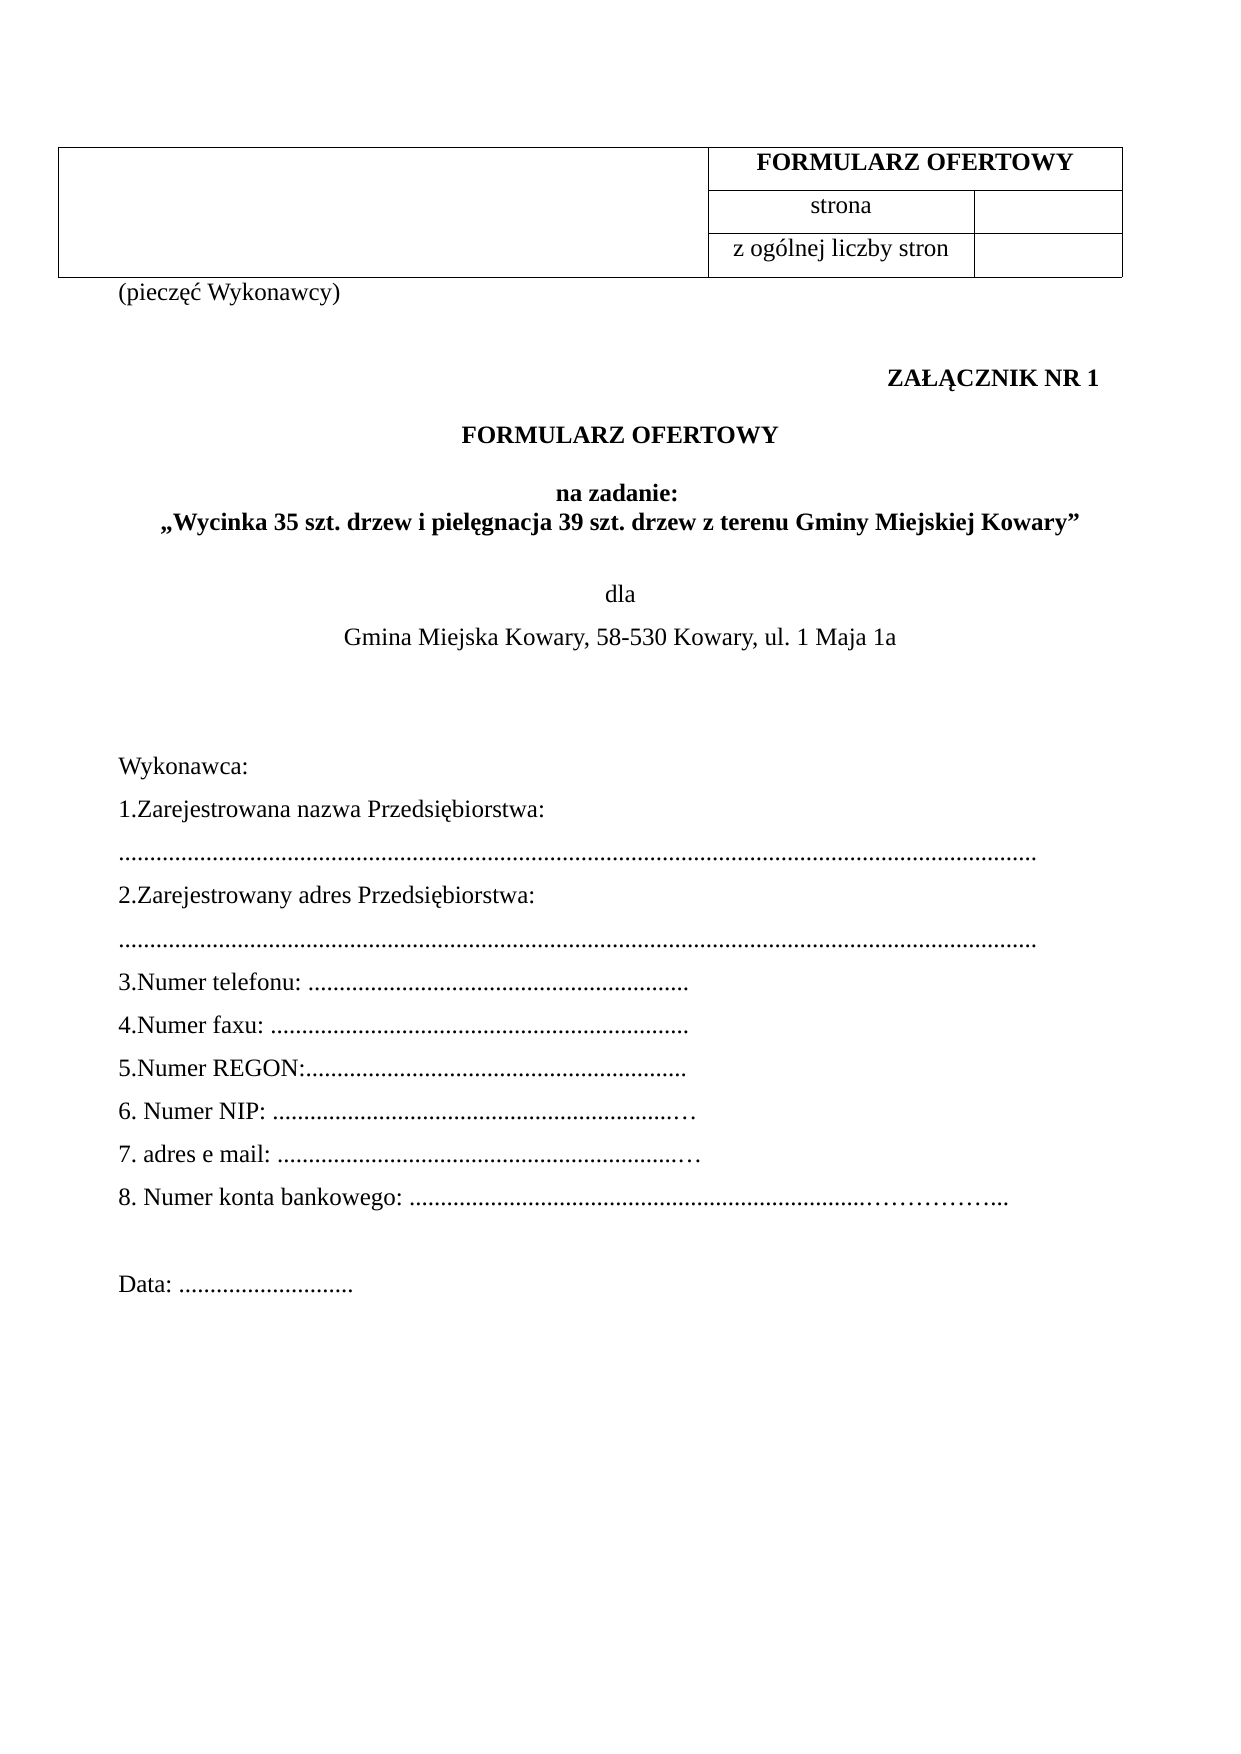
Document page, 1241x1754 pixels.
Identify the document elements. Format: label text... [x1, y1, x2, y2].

table_cell [1050, 191, 1122, 233]
text 7. adres e mail: ................................................................… [118, 1139, 1122, 1168]
text 5.Numer REGON:............................................................. [118, 1053, 1122, 1082]
text ................................................................................................................................................... [118, 837, 1122, 866]
text 2.Zarejestrowany adres Przedsiębiorstwa: [118, 881, 1122, 909]
table_cell [59, 190, 708, 233]
table_cell [975, 234, 1050, 277]
text ZAŁĄCZNIK NR 1 [118, 363, 1122, 392]
table_cell [59, 233, 708, 277]
text (pieczęć Wykonawcy) [118, 278, 1122, 306]
text Gmina Miejska Kowary, 58-530 Kowary, ul. 1 Maja 1a [118, 622, 1122, 651]
text 3.Numer telefonu: ............................................................. [118, 967, 1122, 996]
text „Wycinka 35 szt. drzew i pielęgnacja 39 szt. drzew z terenu Gminy Miejskiej Kowary” [118, 507, 1122, 536]
table_cell strona [709, 191, 974, 233]
table_header [59, 148, 708, 190]
text Data: ............................ [118, 1269, 1122, 1297]
table_cell z ogólnej liczby stron [709, 234, 974, 277]
table_header FORMULARZ OFERTOWY [709, 148, 1122, 190]
text 6. Numer NIP: ................................................................… [118, 1096, 1122, 1125]
text ................................................................................................................................................... [118, 924, 1122, 952]
text 8. Numer konta bankowego: .........................................................................……………... [118, 1182, 1122, 1211]
text dla [118, 579, 1122, 607]
text na zadanie: [118, 478, 1122, 507]
text 4.Numer faxu: ................................................................... [118, 1010, 1122, 1039]
text Wykonawca: [118, 751, 1122, 780]
table_cell [975, 191, 1050, 233]
text 1.Zarejestrowana nazwa Przedsiębiorstwa: [118, 794, 1122, 823]
table_cell [1050, 234, 1122, 277]
text FORMULARZ OFERTOWY [118, 421, 1122, 449]
